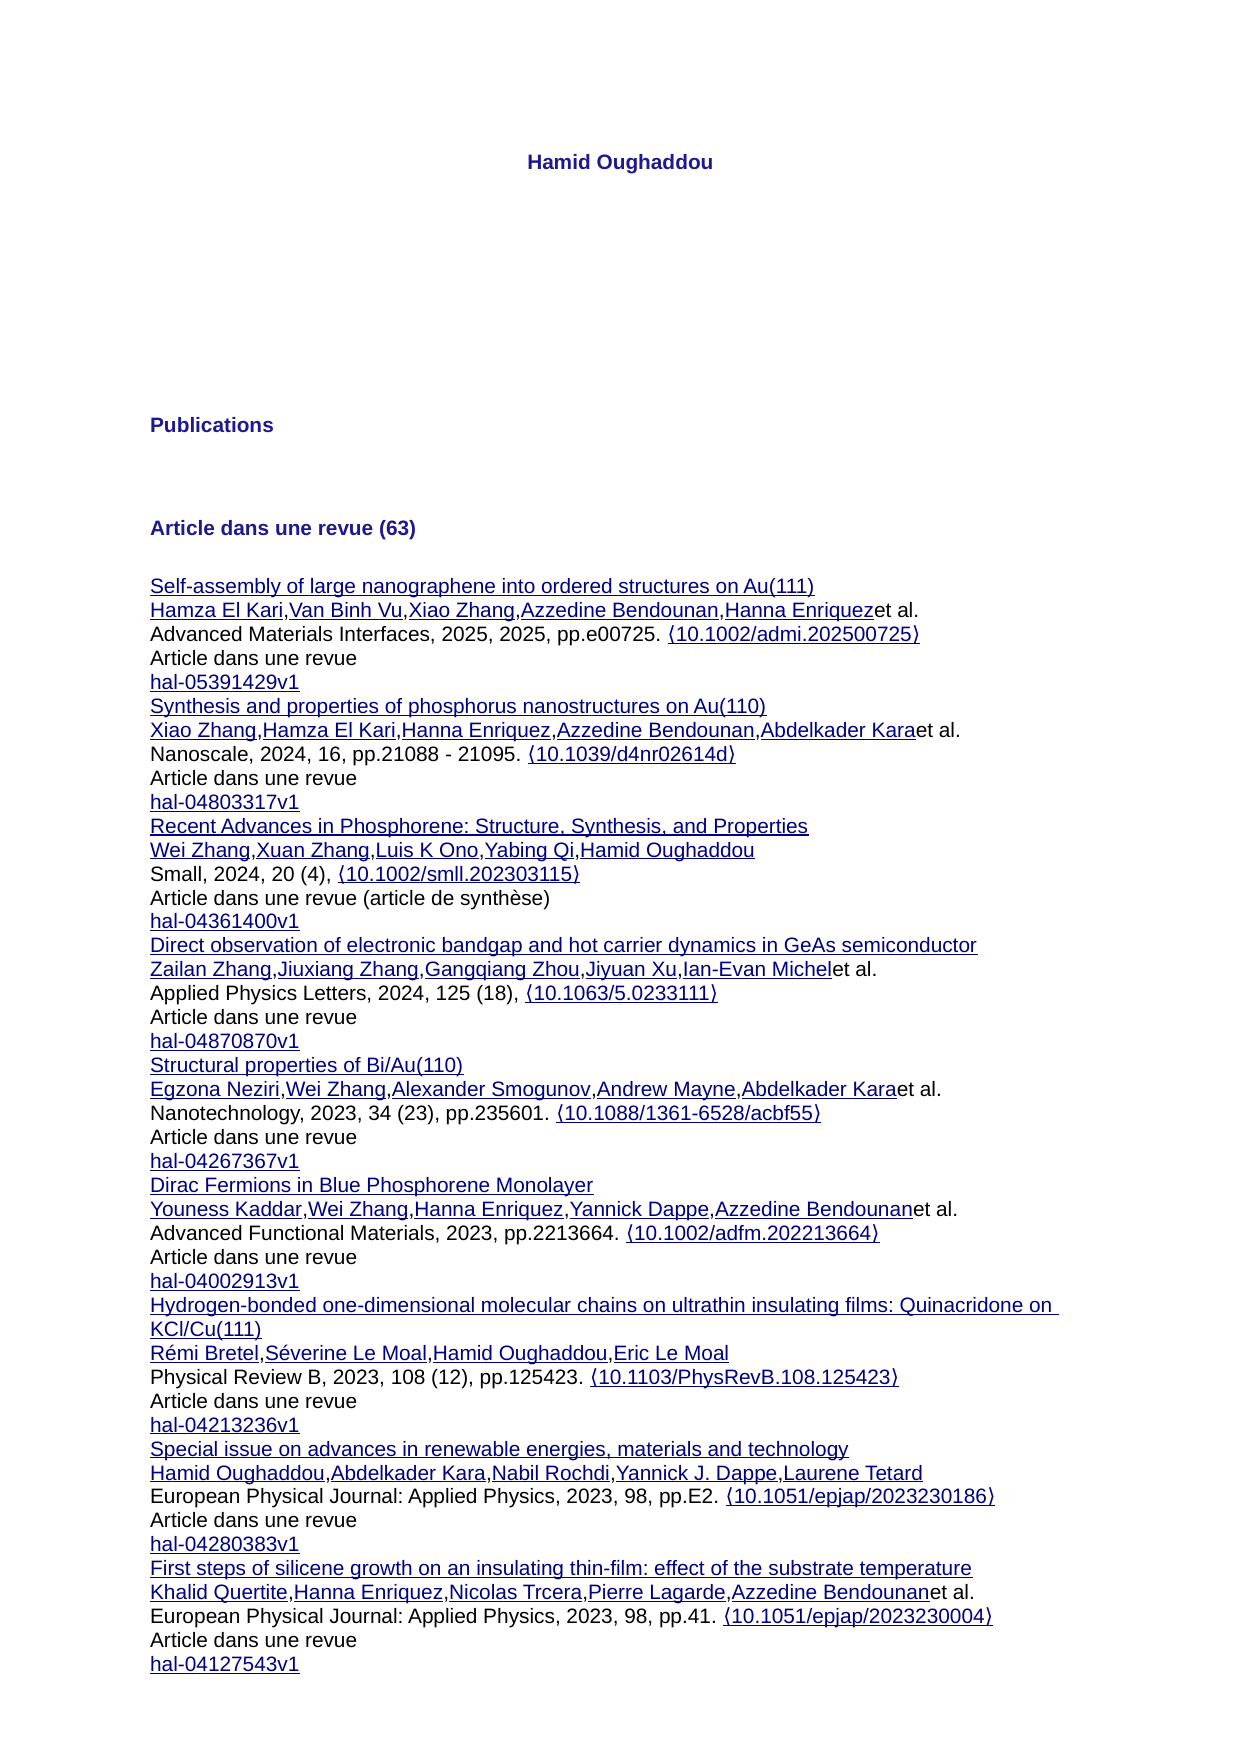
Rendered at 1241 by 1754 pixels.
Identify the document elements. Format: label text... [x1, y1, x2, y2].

table_cell Hydrogen-bonded one-dimensional molecular chains on ultrathin insulating films: Quinacridone on KCl/Cu(111) Rémi Bretel,Séverine Le Moal,Hamid Oughaddou,Eric Le Moal Physical Review B, 2023, 108 (12), pp.125423. ⟨10.1103/PhysRevB.108.125423⟩ Article dans une revue hal-04213236v1 [150, 1293, 1090, 1436]
table_cell Synthesis and properties of phosphorus nanostructures on Au(110) Xiao Zhang,Hamza El Kari,Hanna Enriquez,Azzedine Bendounan,Abdelkader Karaet al. Nanoscale, 2024, 16, pp.21088 - 21095. ⟨10.1039/d4nr02614d⟩ Article dans une revue hal-04803317v1 [150, 694, 1090, 813]
table_cell Structural properties of Bi/Au(110) Egzona Neziri,Wei Zhang,Alexander Smogunov,Andrew Mayne,Abdelkader Karaet al. Nanotechnology, 2023, 34 (23), pp.235601. ⟨10.1088/1361-6528/acbf55⟩ Article dans une revue hal-04267367v1 [150, 1053, 1090, 1173]
subtitle Publications [150, 412, 1090, 436]
table_cell First steps of silicene growth on an insulating thin-film: effect of the substrate temperature Khalid Quertite,Hanna Enriquez,Nicolas Trcera,Pierre Lagarde,Azzedine Bendounanet al. European Physical Journal: Applied Physics, 2023, 98, pp.41. ⟨10.1051/epjap/2023230004⟩ Article dans une revue hal-04127543v1 [150, 1556, 1090, 1676]
table_cell Recent Advances in Phosphorene: Structure, Synthesis, and Properties Wei Zhang,Xuan Zhang,Luis K Ono,Yabing Qi,Hamid Oughaddou Small, 2024, 20 (4), ⟨10.1002/smll.202303115⟩ Article dans une revue (article de synthèse) hal-04361400v1 [150, 814, 1090, 933]
table_cell Direct observation of electronic bandgap and hot carrier dynamics in GeAs semiconductor Zailan Zhang,Jiuxiang Zhang,Gangqiang Zhou,Jiyuan Xu,Ian-Evan Michelet al. Applied Physics Letters, 2024, 125 (18), ⟨10.1063/5.0233111⟩ Article dans une revue hal-04870870v1 [150, 933, 1090, 1053]
table_header Self‐assembly of large nanographene into ordered structures on Au(111) Hamza El Kari,Van Binh Vu,Xiao Zhang,Azzedine Bendounan,Hanna Enriquezet al. Advanced Materials Interfaces, 2025, 2025, pp.e00725. ⟨10.1002/admi.202500725⟩ Article dans une revue hal-05391429v1 [150, 574, 1090, 694]
table_cell Dirac Fermions in Blue Phosphorene Monolayer Youness Kaddar,Wei Zhang,Hanna Enriquez,Yannick Dappe,Azzedine Bendounanet al. Advanced Functional Materials, 2023, pp.2213664. ⟨10.1002/adfm.202213664⟩ Article dans une revue hal-04002913v1 [150, 1173, 1090, 1293]
subtitle Article dans une revue (63) [150, 516, 1090, 539]
subtitle Hamid Oughaddou [150, 150, 1090, 174]
table_cell Special issue on advances in renewable energies, materials and technology Hamid Oughaddou,Abdelkader Kara,Nabil Rochdi,Yannick J. Dappe,Laurene Tetard European Physical Journal: Applied Physics, 2023, 98, pp.E2. ⟨10.1051/epjap/2023230186⟩ Article dans une revue hal-04280383v1 [150, 1436, 1090, 1556]
